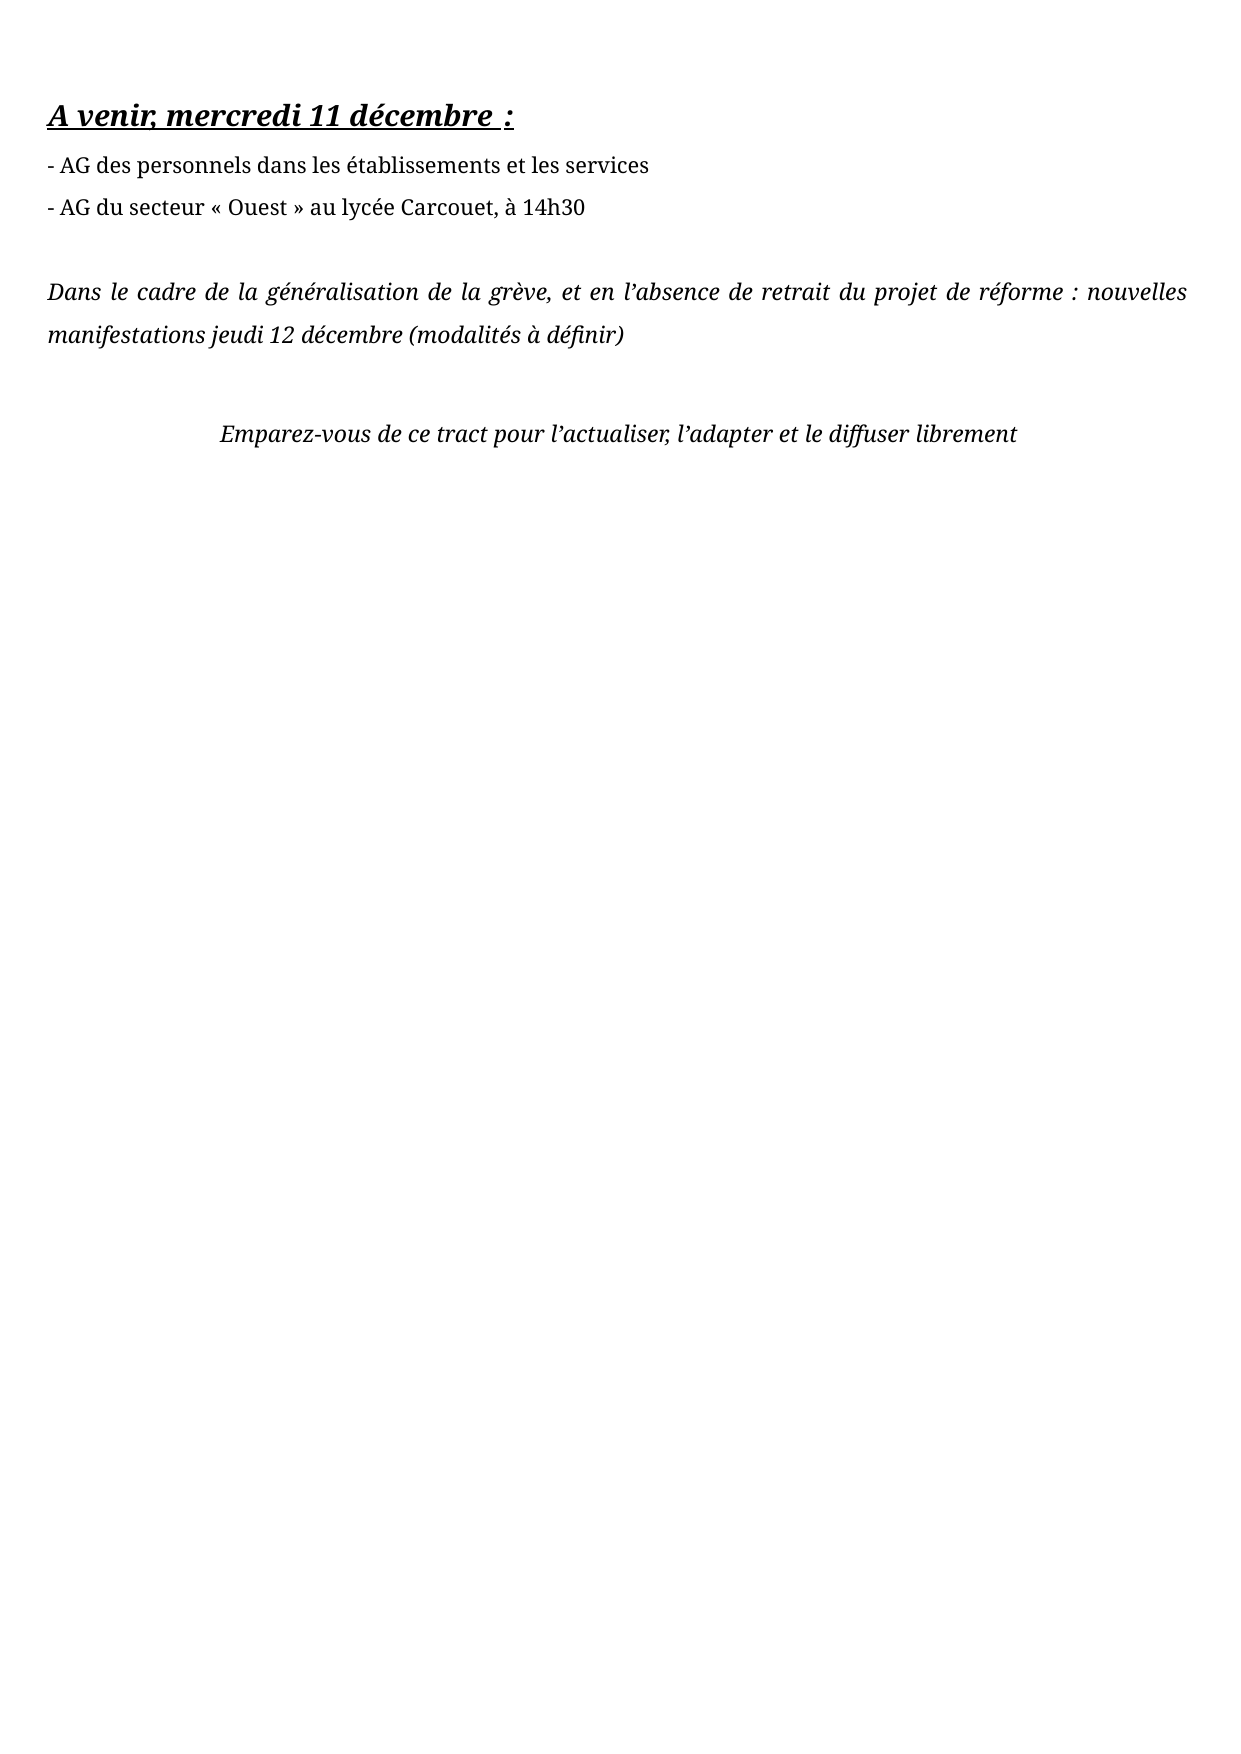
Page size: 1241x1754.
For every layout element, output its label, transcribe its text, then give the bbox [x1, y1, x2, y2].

text A venir, mercredi 11 décembre : [47, 95, 1193, 134]
text - AG du secteur « Ouest » au lycée Carcouet, à 14h30 [47, 192, 1193, 222]
text - AG des personnels dans les établissements et les services [47, 150, 1193, 180]
text Emparez-vous de ce tract pour l’actualiser, l’adapter et le diffuser librement [47, 418, 1193, 450]
text Dans le cadre de la généralisation de la grève, et en l’absence de retrait du projet de réforme : nouvelles manifestations jeudi 12 décembre (modalités à définir) [47, 275, 1193, 350]
